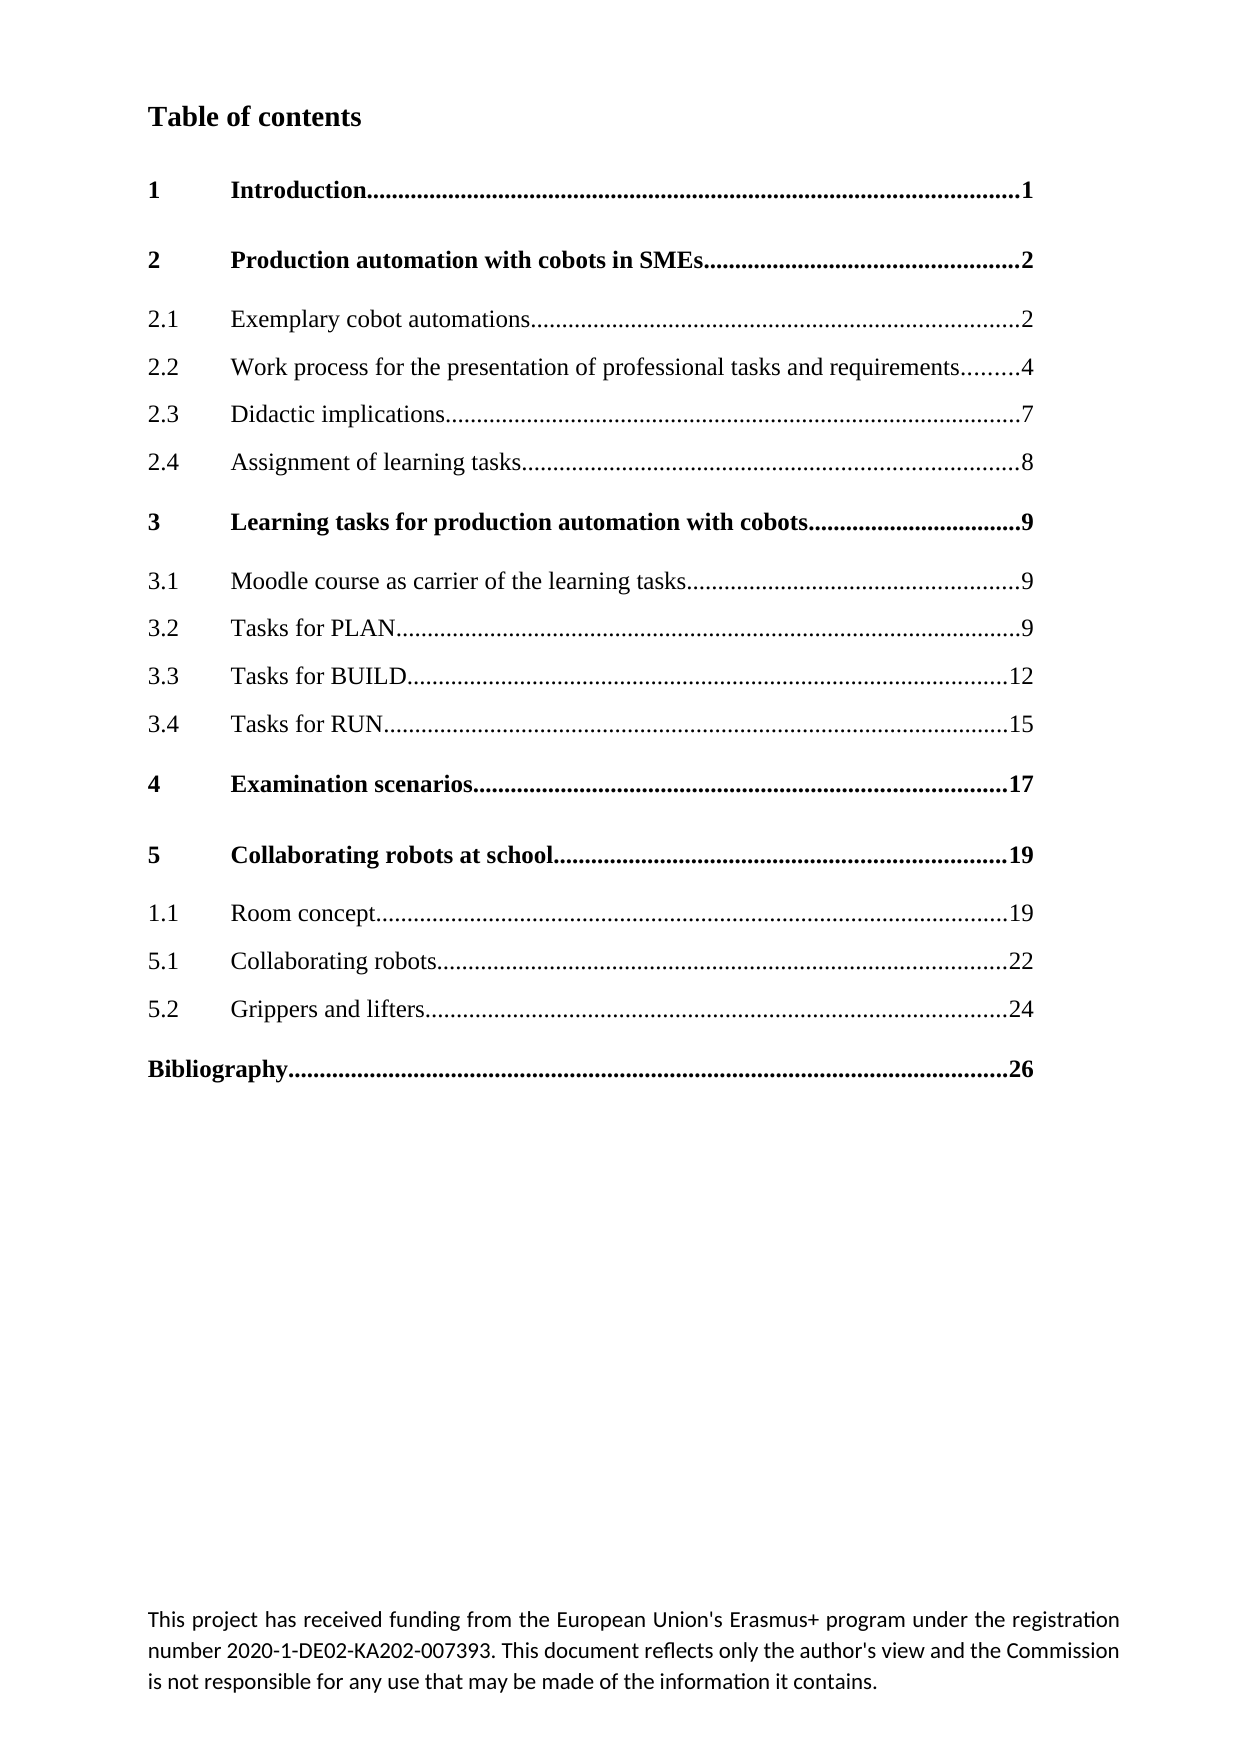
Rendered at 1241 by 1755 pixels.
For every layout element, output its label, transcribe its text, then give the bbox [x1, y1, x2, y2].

text 3.2 Tasks for PLAN 9 [148, 613, 1033, 643]
text 3.1 Moodle course as carrier of the learning tasks 9 [148, 566, 1033, 595]
text 1 Introduction 1 [148, 175, 1033, 204]
text 2.2 Work process for the presentation of professional tasks and requirements 4 [148, 352, 1033, 381]
text 3 Learning tasks for production automation with cobots 9 [148, 507, 1033, 537]
text 3.4 Tasks for RUN 15 [148, 709, 1033, 738]
text 5.1 Collaborating robots 22 [148, 946, 1033, 975]
text 4 Examination scenarios 17 [148, 769, 1033, 798]
text 5 Collaborating robots at school 19 [148, 840, 1033, 869]
text Bibliography 26 [148, 1054, 1033, 1083]
text 1.1 Room concept 19 [148, 898, 1033, 927]
text 2.3 Didactic implications 7 [148, 399, 1033, 428]
text 5.2 Grippers and lifters 24 [148, 994, 1033, 1023]
text 2.4 Assignment of learning tasks 8 [148, 447, 1033, 476]
text 3.3 Tasks for BUILD 12 [148, 661, 1033, 690]
text 2.1 Exemplary cobot automations 2 [148, 304, 1033, 333]
text 2 Production automation with cobots in SMEs 2 [148, 246, 1033, 274]
subtitle Table of contents [148, 99, 1122, 133]
